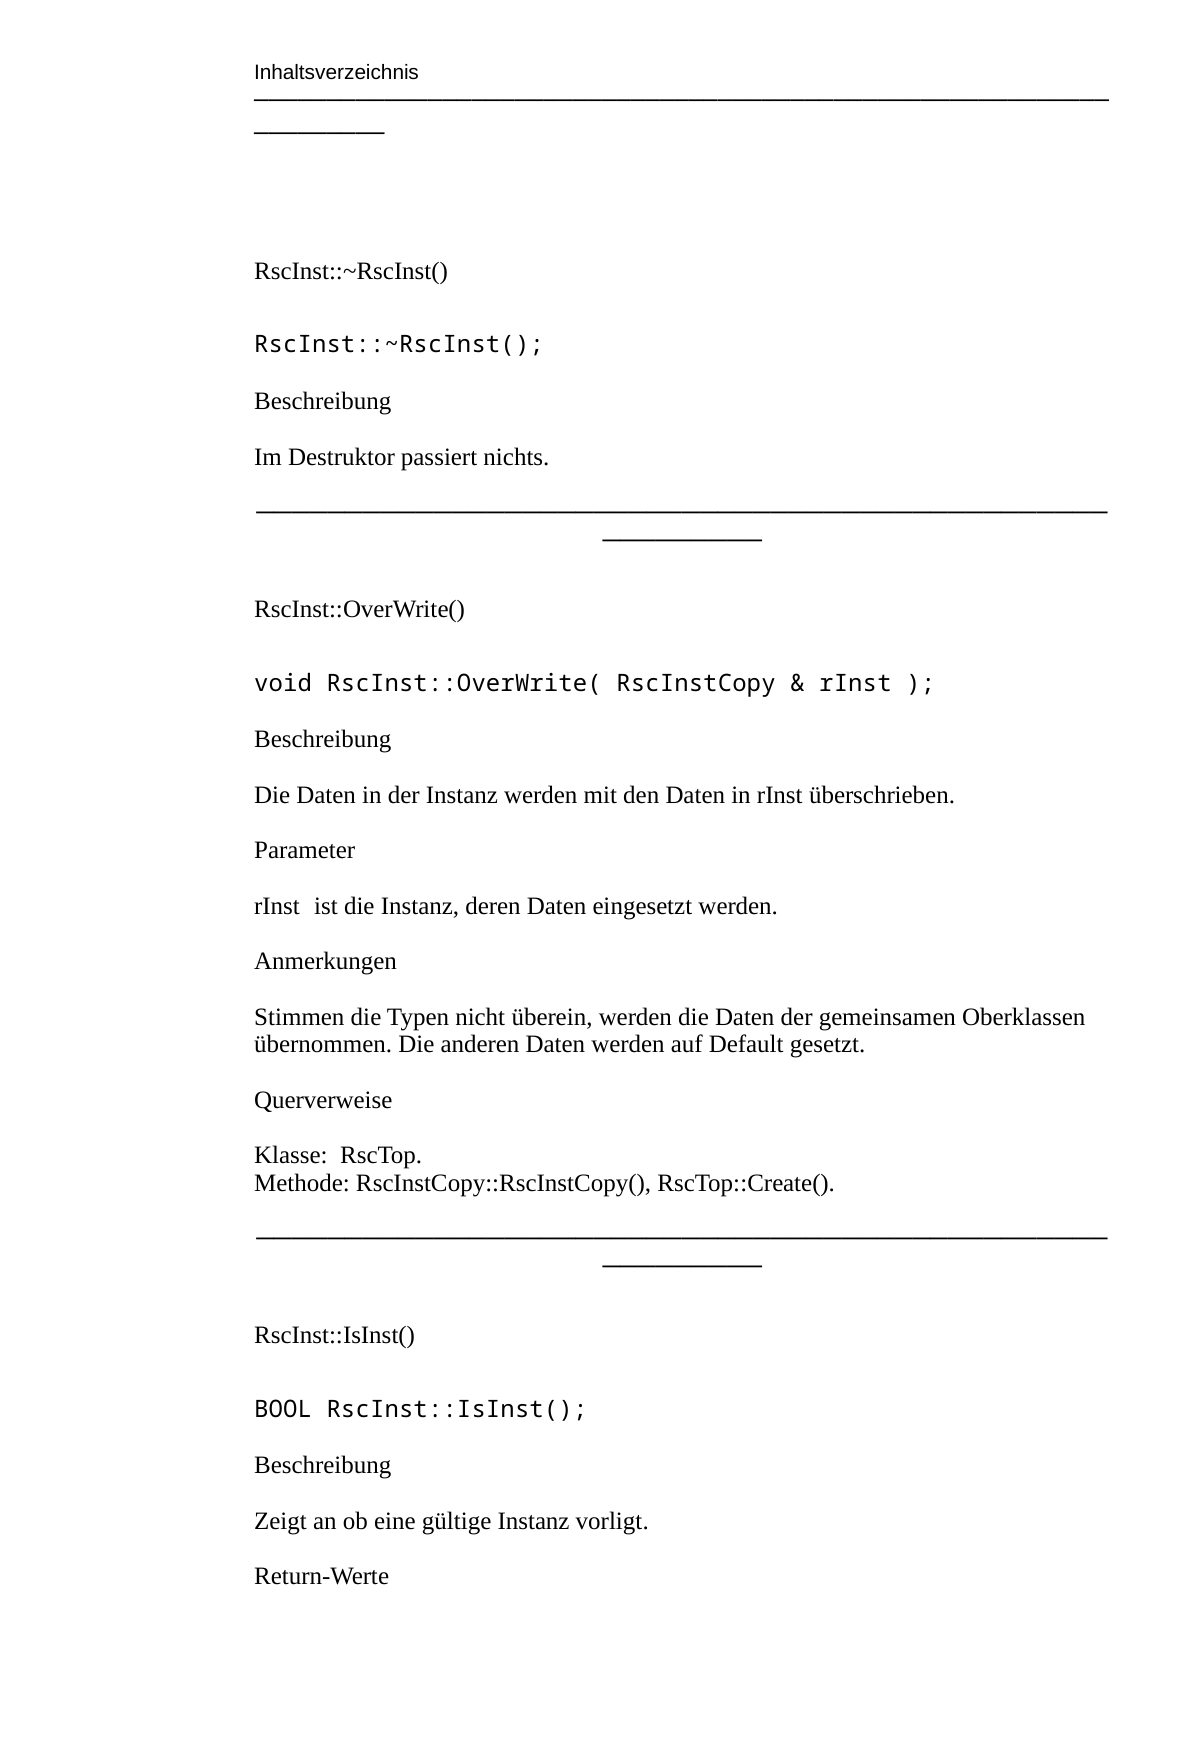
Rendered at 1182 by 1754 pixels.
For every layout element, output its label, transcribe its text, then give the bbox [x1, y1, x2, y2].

text Zeigt an ob eine gültige Instanz vorligt. [254, 1507, 1110, 1535]
text ───────────────────────────────────────────────────────── [254, 498, 1110, 554]
text Return-Werte [254, 1562, 1110, 1590]
text Beschreibung [254, 1452, 1110, 1479]
text Die Daten in der Instanz werden mit den Daten in rInst überschrieben. [254, 781, 1110, 809]
list RscInst::~RscInst(); [254, 327, 1110, 360]
text RscInst::IsInst() [254, 1322, 1110, 1349]
text Methode: RscInstCopy::RscInstCopy(), RscTop::Create(). [254, 1169, 1110, 1197]
text RscInst::OverWrite() [254, 596, 1110, 623]
text ───────────────────────────────────────────────────────── [254, 1224, 1110, 1280]
text Beschreibung [254, 726, 1110, 753]
text RscInst::~RscInst() [254, 257, 1110, 285]
text Beschreibung [254, 387, 1110, 415]
text Stimmen die Typen nicht überein, werden die Daten der gemeinsamen Oberklassen übernommen. Die anderen Daten werden auf Default gesetzt. [254, 1003, 1110, 1058]
text rInst ist die Instanz, deren Daten eingesetzt werden. [254, 892, 1110, 919]
text Anmerkungen [254, 947, 1110, 975]
text Klasse: RscTop. [254, 1141, 1110, 1169]
list BOOL RscInst::IsInst(); [254, 1391, 1110, 1424]
text Querverweise [254, 1086, 1110, 1113]
list void RscInst::OverWrite( RscInstCopy & rInst ); [254, 665, 1110, 698]
text Parameter [254, 836, 1110, 864]
text Im Destruktor passiert nichts. [254, 443, 1110, 471]
